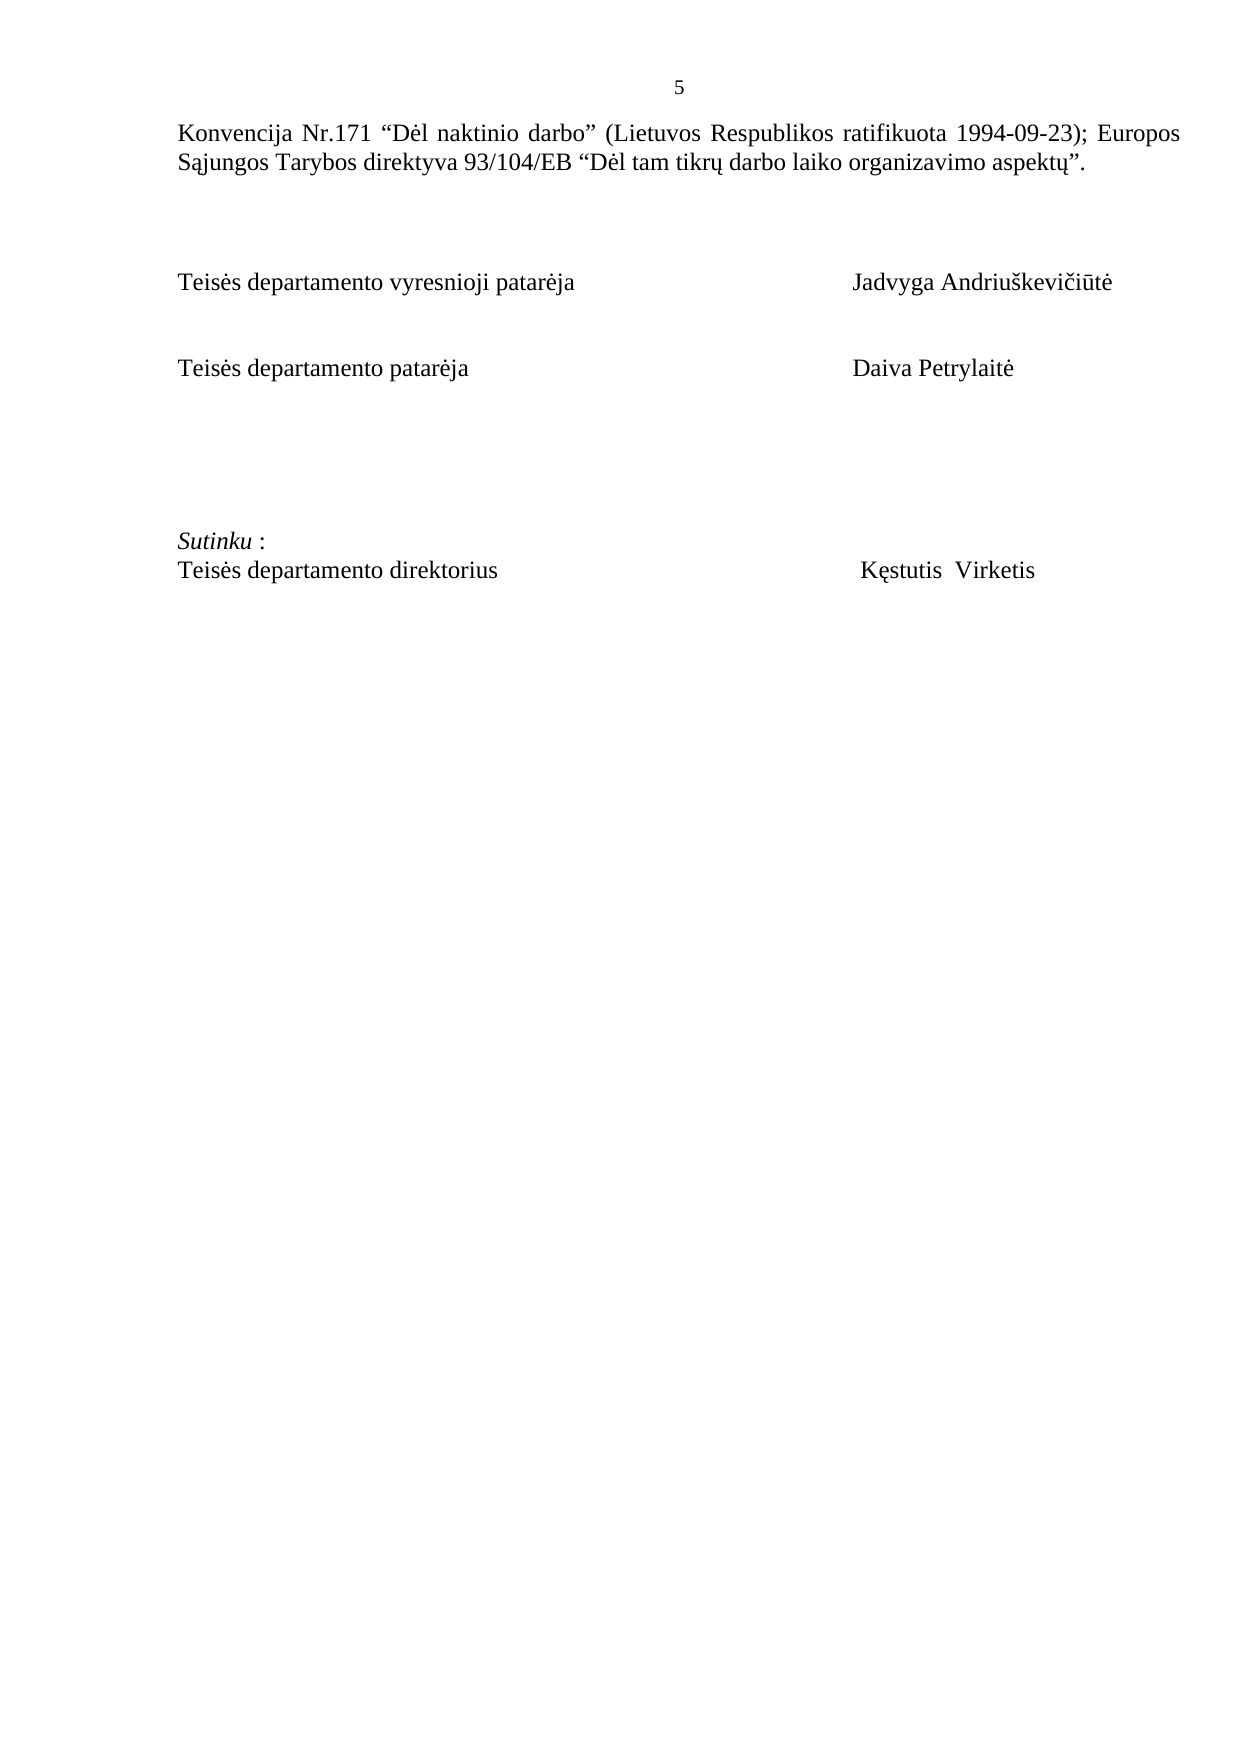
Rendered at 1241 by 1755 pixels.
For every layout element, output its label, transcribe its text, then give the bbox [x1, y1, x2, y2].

text Teisės departamento patarėja Daiva Petrylaitė [177, 353, 1181, 382]
text Sutinku : [177, 526, 1181, 555]
text Teisės departamento direktorius Kęstutis Virketis [177, 555, 1181, 583]
text Teisės departamento vyresnioji patarėja Jadvyga Andriuškevičiūtė [177, 267, 1181, 296]
text Konvencija Nr.171 “Dėl naktinio darbo” (Lietuvos Respublikos ratifikuota 1994-09-23); Europos Sąjungos Tarybos direktyva 93/104/EB “Dėl tam tikrų darbo laiko organizavimo aspektų”. [177, 118, 1181, 176]
